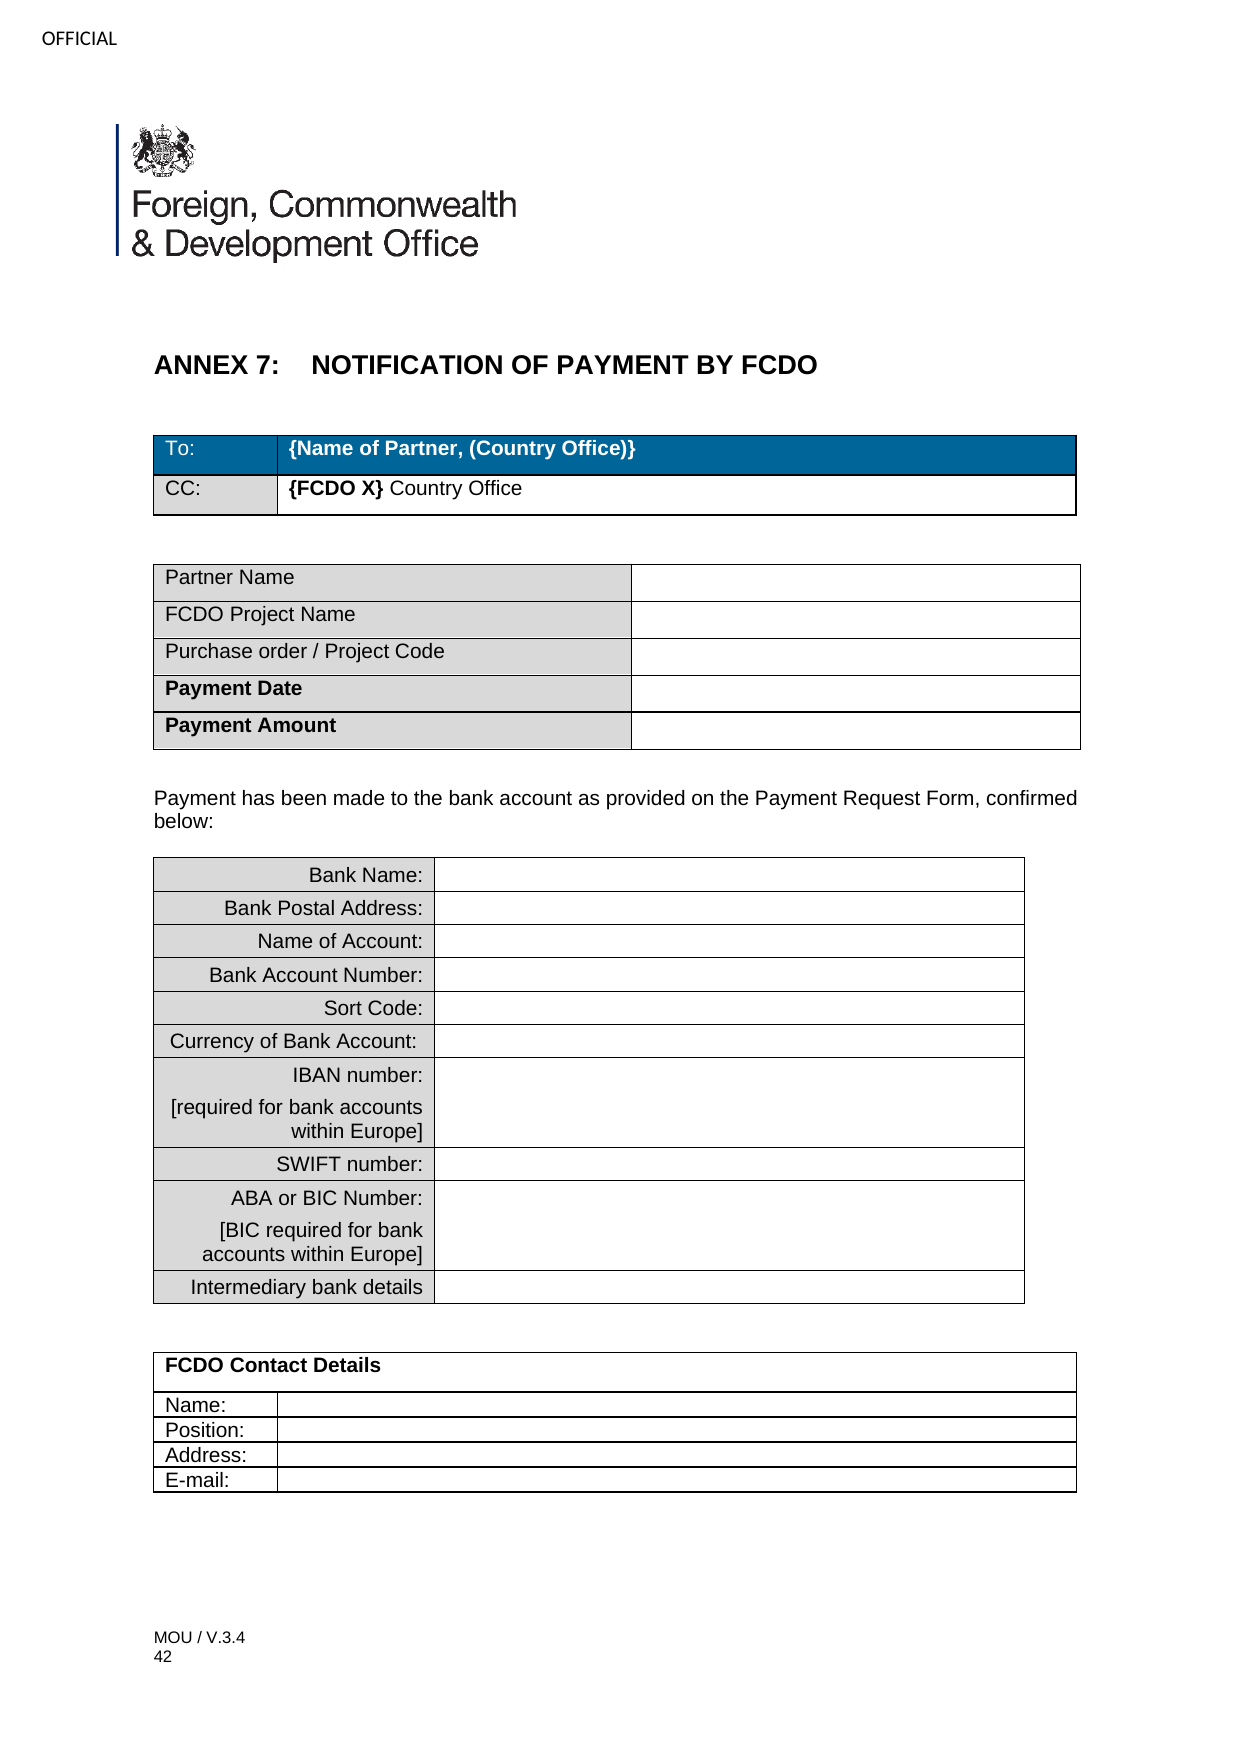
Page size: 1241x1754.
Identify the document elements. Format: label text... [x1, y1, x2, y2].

table_cell IBAN number: [required for bank accounts within Europe] [154, 1058, 434, 1147]
table_cell [632, 639, 1080, 674]
table_cell Bank Postal Address: [154, 892, 434, 924]
table_cell [435, 958, 1024, 991]
subtitle ANNEX 7: NOTIFICATION OF PAYMENT BY FCDO [153, 349, 1087, 380]
table_cell {FCDO X} Country Office [278, 476, 1075, 514]
text Payment has been made to the bank account as provided on the Payment Request Form, confirmed below: [153, 785, 1087, 833]
table_cell Name of Account: [154, 925, 434, 957]
table_cell FCDO Project Name [154, 602, 631, 637]
table_cell [632, 676, 1080, 711]
table_cell SWIFT number: [154, 1148, 434, 1180]
table_cell [278, 1418, 1076, 1441]
table_cell [435, 1058, 1024, 1147]
table_cell [435, 1025, 1024, 1057]
table_cell Payment Date [154, 676, 631, 711]
table_header Partner Name [154, 565, 631, 601]
table_cell CC: [154, 476, 277, 514]
table_cell Name: [154, 1393, 277, 1416]
table_cell [435, 1181, 1024, 1270]
table_cell Payment Amount [154, 713, 631, 748]
table_header [632, 565, 1080, 601]
table_cell Bank Account Number: [154, 958, 434, 991]
table_cell ABA or BIC Number: [BIC required for bank accounts within Europe] [154, 1181, 434, 1270]
table_header To: [154, 436, 277, 474]
table_cell Purchase order / Project Code [154, 639, 631, 674]
table_cell Currency of Bank Account: [154, 1025, 434, 1057]
table_cell [435, 925, 1024, 957]
table_header Bank Name: [154, 858, 434, 891]
table_cell [435, 992, 1024, 1024]
table_cell [278, 1443, 1076, 1466]
table_header [435, 858, 1024, 891]
table_cell [435, 892, 1024, 924]
table_header FCDO Contact Details [154, 1353, 1076, 1391]
table_cell [435, 1148, 1024, 1180]
table_cell [278, 1393, 1076, 1416]
table_header {Name of Partner, (Country Office)} [278, 436, 1075, 474]
table_cell [632, 602, 1080, 637]
table_cell Intermediary bank details [154, 1271, 434, 1303]
table_cell Position: [154, 1418, 277, 1441]
table_cell [278, 1468, 1076, 1491]
table_cell E-mail: [154, 1468, 277, 1491]
table_cell Address: [154, 1443, 277, 1466]
table_cell Sort Code: [154, 992, 434, 1024]
table_cell [632, 713, 1080, 748]
table_cell [435, 1271, 1024, 1303]
